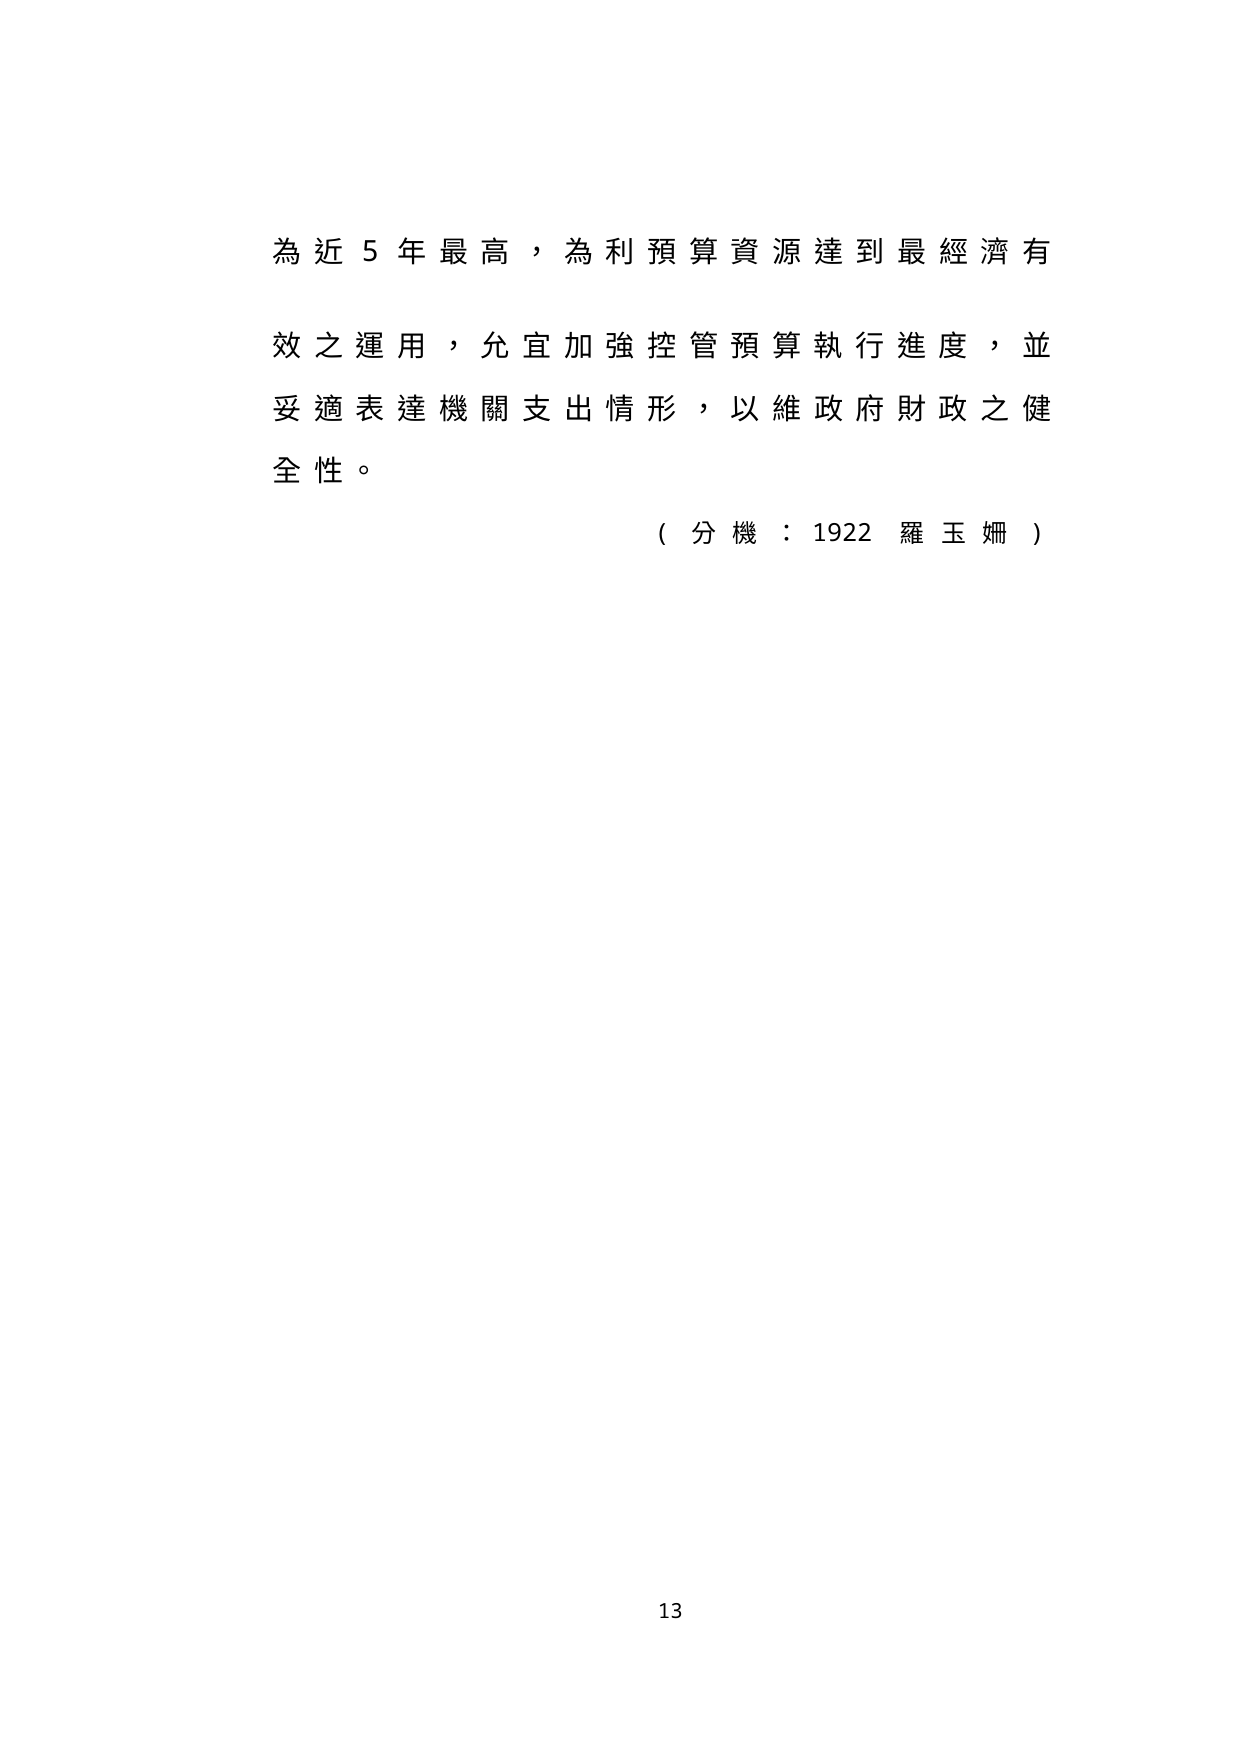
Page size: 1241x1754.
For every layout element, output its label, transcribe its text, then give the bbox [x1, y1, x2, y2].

text 綜上，為使政府預算執行具彈性，依據預算法規定得將已發生權責或契約責任之經費預算辦理保留，110年度中央政府總決算歲出保留數逾700億元(占比率3.70%)及經審計部修正減列實現數290億餘元轉列保留數，為近5年最高，為利預算資源達到最經濟有效之運用，允宜加強控管預算執行進度，並妥適表達機關支出情形，以維政府財政之健全性。 [242, 177, 1058, 490]
text (分機：1922 羅玉姍) [183, 490, 1058, 552]
